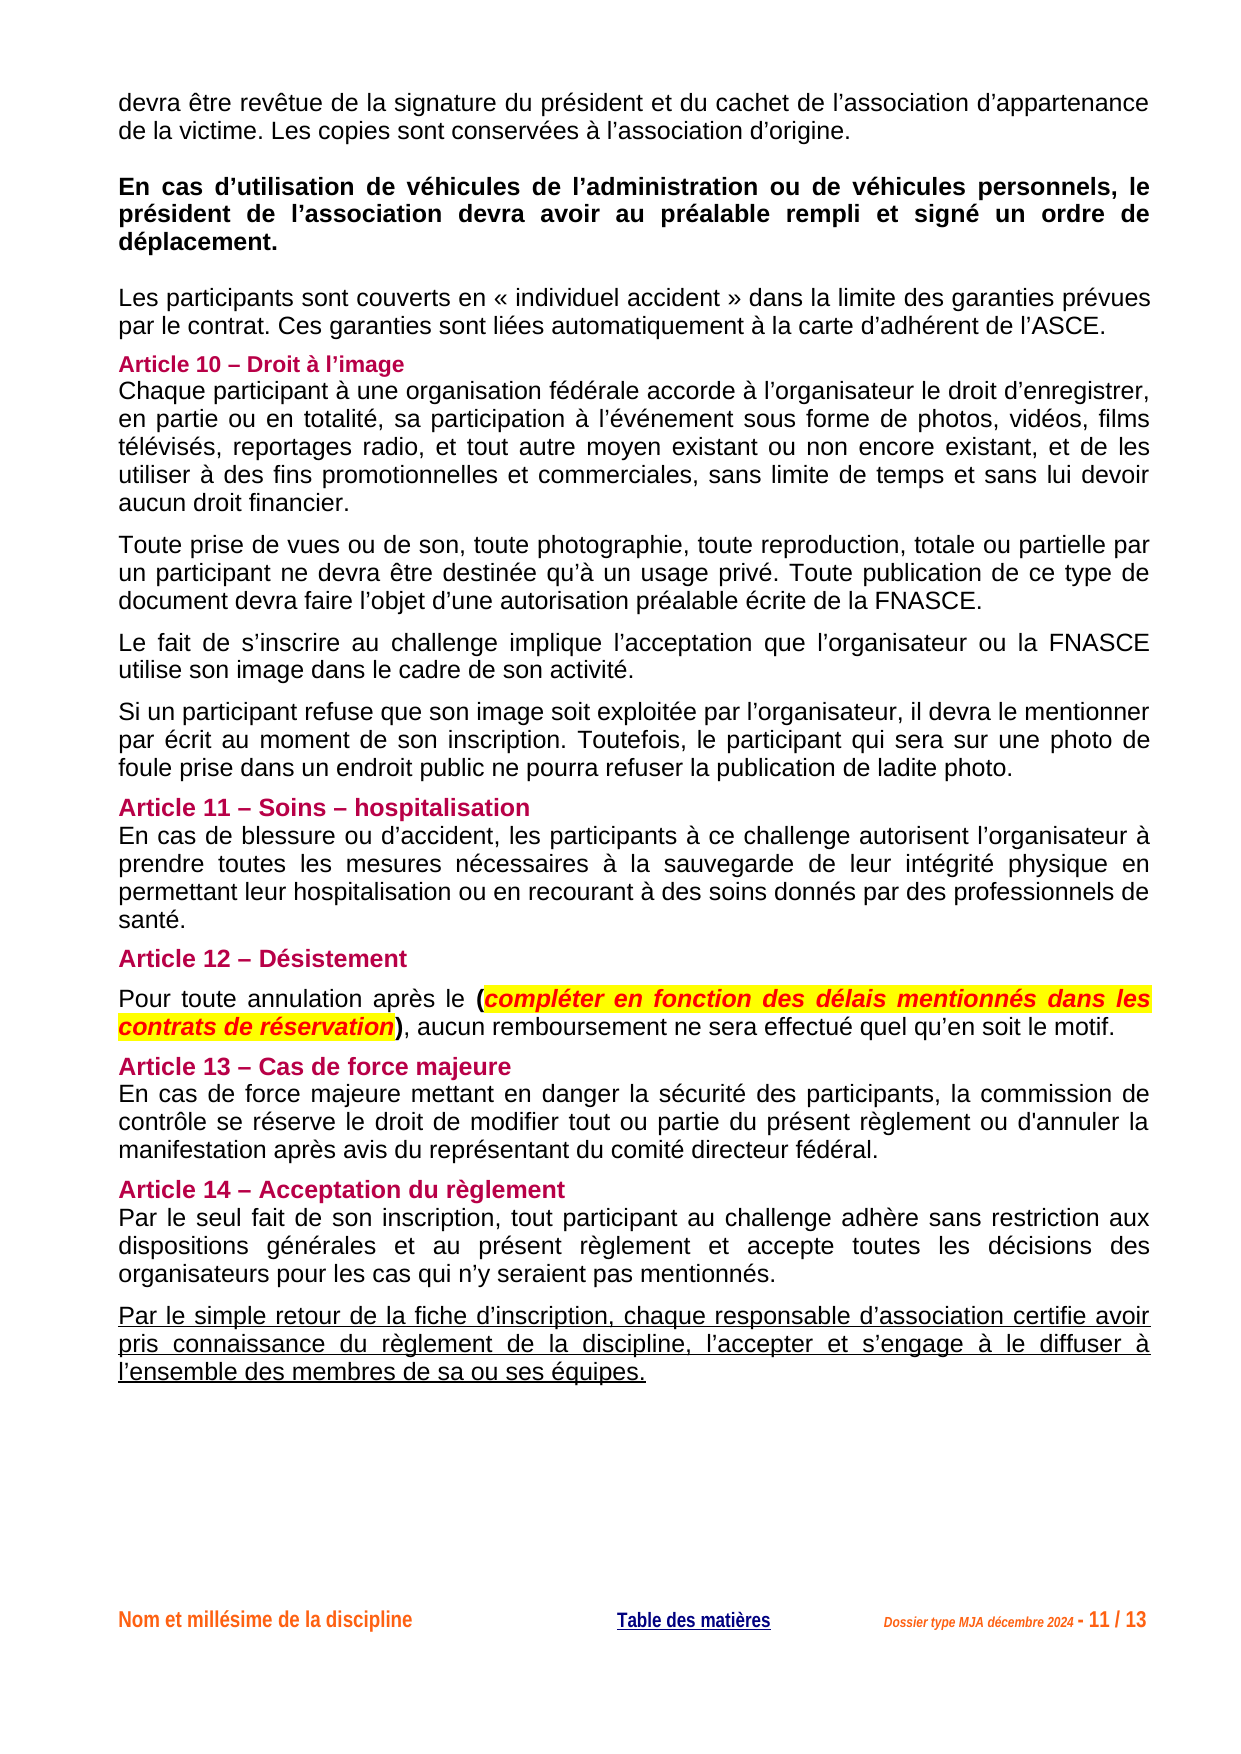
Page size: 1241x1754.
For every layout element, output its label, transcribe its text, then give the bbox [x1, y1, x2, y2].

text Toute prise de vues ou de son, toute photographie, toute reproduction, totale ou partielle par un participant ne devra être destinée qu’à un usage privé. Toute publication de ce type de document devra faire l’objet d’une autorisation préalable écrite de la FNASCE. [118, 531, 1152, 614]
text En cas d’utilisation de véhicules de l’administration ou de véhicules personnels, le président de l’association devra avoir au préalable rempli et signé un ordre de déplacement. [118, 172, 1152, 256]
text Article 13 – Cas de force majeure [118, 1052, 1152, 1080]
text Chaque participant à une organisation fédérale accorde à l’organisateur le droit d’enregistrer, en partie ou en totalité, sa participation à l’événement sous forme de photos, vidéos, films télévisés, reportages radio, et tout autre moyen existant ou non encore existant, et de les utiliser à des fins promotionnelles et commerciales, sans limite de temps et sans lui devoir aucun droit financier. [118, 377, 1152, 517]
text Par le simple retour de la fiche d’inscription, chaque responsable d’association certifie avoir pris connaissance du règlement de la discipline, l’accepter et s’engage à le diffuser à l’ensemble des membres de sa ou ses équipes. [118, 1301, 1152, 1385]
text Article 10 – Droit à l’image [118, 352, 1152, 377]
text Les participants sont couverts en « individuel accident » dans la limite des garanties prévues par le contrat. Ces garanties sont liées automatiquement à la carte d’adhérent de l’ASCE. [118, 284, 1152, 340]
text Article 12 – Désistement [118, 945, 1152, 973]
text Pour toute annulation après le (compléter en fonction des délais mentionnés dans les contrats de réservation), aucun remboursement ne sera effectué quel qu’en soit le motif. [118, 985, 1152, 1041]
text En cas de blessure ou d’accident, les participants à ce challenge autorisent l’organisateur à prendre toutes les mesures nécessaires à la sauvegarde de leur intégrité physique en permettant leur hospitalisation ou en recourant à des soins donnés par des professionnels de santé. [118, 822, 1152, 933]
text Article 14 – Acceptation du règlement [118, 1176, 1152, 1204]
text Si un participant refuse que son image soit exploitée par l’organisateur, il devra le mentionner par écrit au moment de son inscription. Toutefois, le participant qui sera sur une photo de foule prise dans un endroit public ne pourra refuser la publication de ladite photo. [118, 698, 1152, 782]
text devra être revêtue de la signature du président et du cachet de l’association d’appartenance de la victime. Les copies sont conservées à l’association d’origine. [118, 88, 1152, 144]
text Article 11 – Soins – hospitalisation [118, 794, 1152, 822]
text En cas de force majeure mettant en danger la sécurité des participants, la commission de contrôle se réserve le droit de modifier tout ou partie du présent règlement ou d'annuler la manifestation après avis du représentant du comité directeur fédéral. [118, 1080, 1152, 1164]
text Le fait de s’inscrire au challenge implique l’acceptation que l’organisateur ou la FNASCE utilise son image dans le cadre de son activité. [118, 628, 1152, 684]
text Par le seul fait de son inscription, tout participant au challenge adhère sans restriction aux dispositions générales et au présent règlement et accepte toutes les décisions des organisateurs pour les cas qui n’y seraient pas mentionnés. [118, 1204, 1152, 1287]
